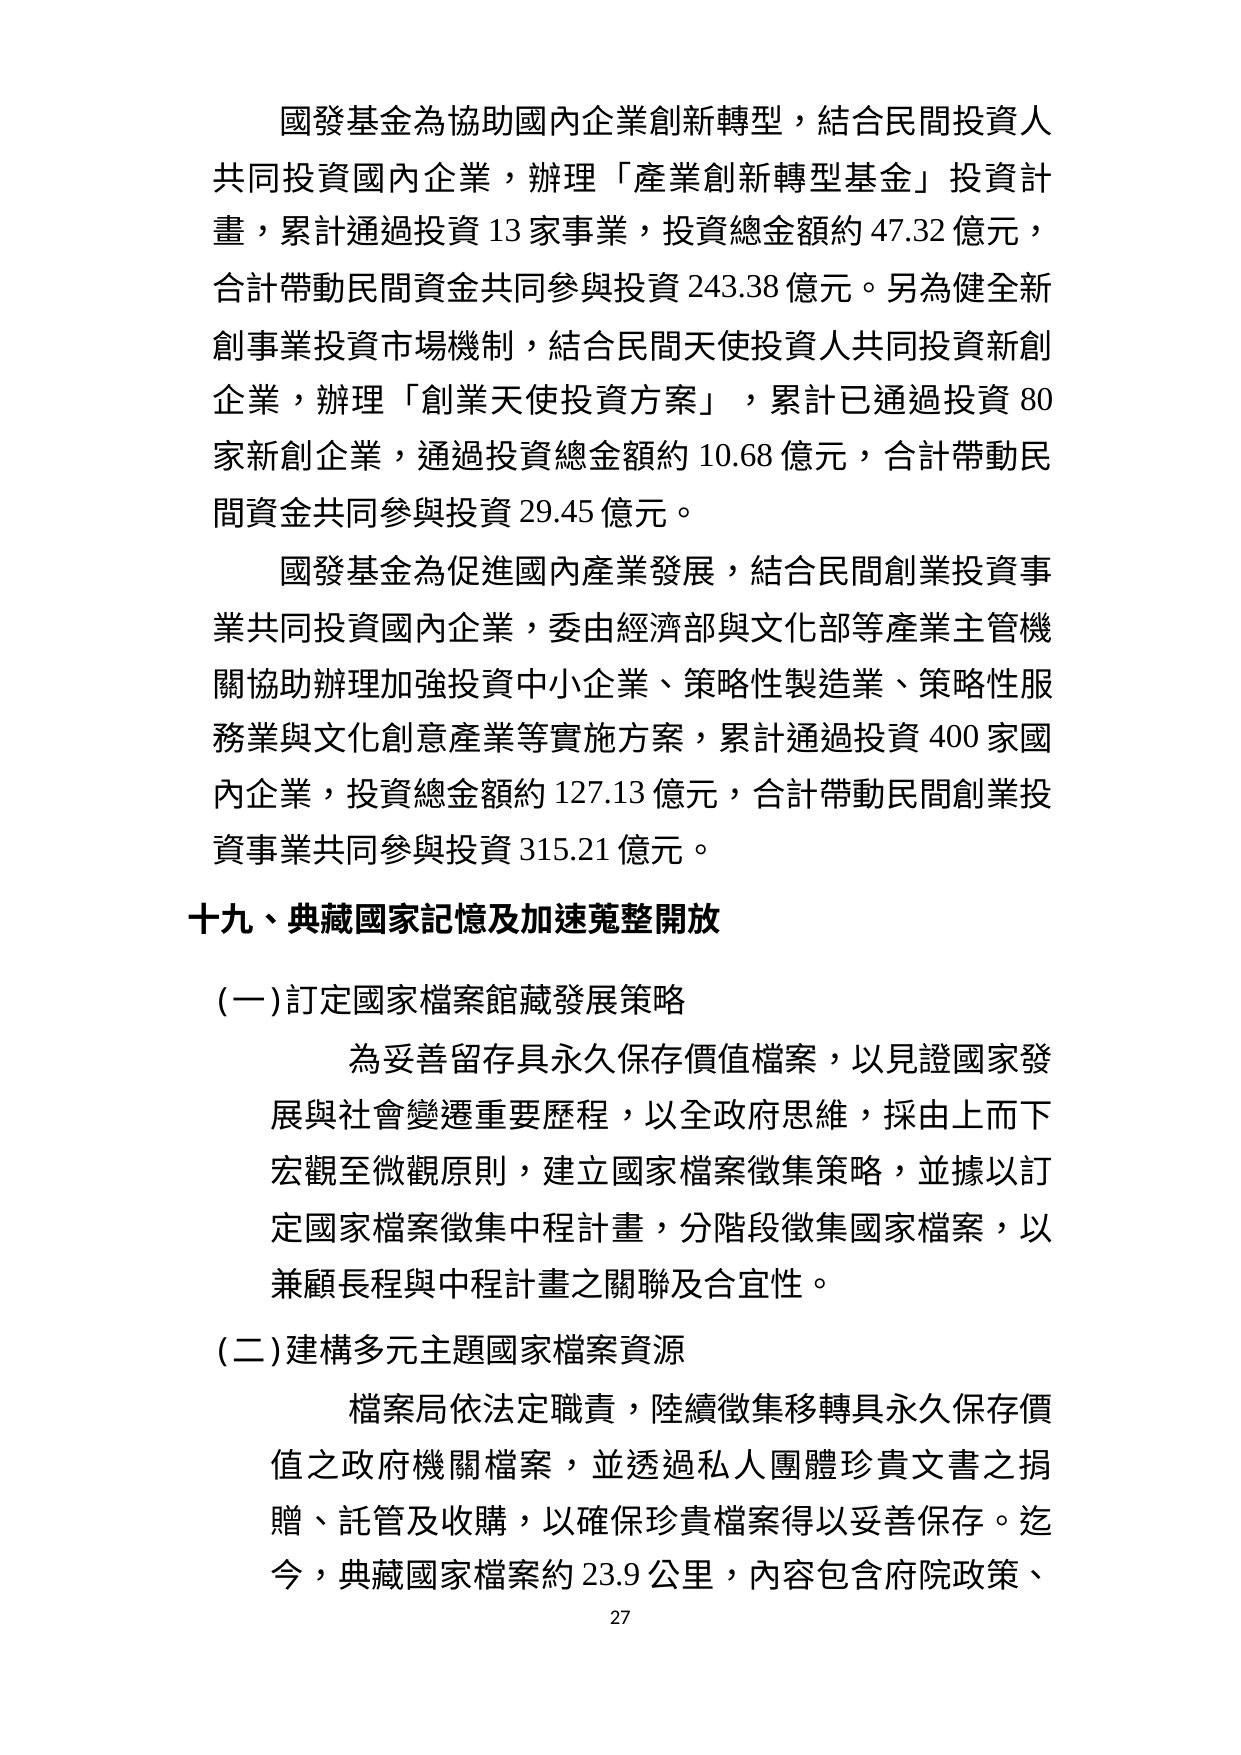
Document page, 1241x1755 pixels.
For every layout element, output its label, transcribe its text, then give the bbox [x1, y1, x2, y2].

text (二)建構多元主題國家檔案資源 [212, 1320, 1053, 1376]
subtitle 十九、典藏國家記憶及加速蒐整開放 [187, 889, 1053, 945]
text 為妥善留存具永久保存價值檔案，以見證國家發展與社會變遷重要歷程，以全政府思維，採由上而下宏觀至微觀原則，建立國家檔案徵集策略，並據以訂定國家檔案徵集中程計畫，分階段徵集國家檔案，以兼顧長程與中程計畫之關聯及合宜性。 [270, 1026, 1053, 1307]
text 國發基金為促進國內產業發展，結合民間創業投資事業共同投資國內企業，委由經濟部與文化部等產業主管機關協助辦理加強投資中小企業、策略性製造業、策略性服務業與文化創意產業等實施方案，累計通過投資400家國內企業，投資總金額約127.13億元，合計帶動民間創業投資事業共同參與投資315.21億元。 [212, 539, 1053, 876]
text 國發基金為協助國內企業創新轉型，結合民間投資人共同投資國內企業，辦理「產業創新轉型基金」投資計畫，累計通過投資13家事業，投資總金額約47.32億元，合計帶動民間資金共同參與投資243.38億元。另為健全新創事業投資市場機制，結合民間天使投資人共同投資新創企業，辦理「創業天使投資方案」，累計已通過投資80家新創企業，通過投資總金額約10.68億元，合計帶動民間資金共同參與投資29.45億元。 [212, 89, 1053, 539]
text 檔案局依法定職責，陸續徵集移轉具永久保存價值之政府機關檔案，並透過私人團體珍貴文書之捐贈、託管及收購，以確保珍貴檔案得以妥善保存。迄今，典藏國家檔案約23.9公里，內容包含府院政策、 [270, 1376, 1053, 1601]
text (一)訂定國家檔案館藏發展策略 [212, 970, 1053, 1026]
